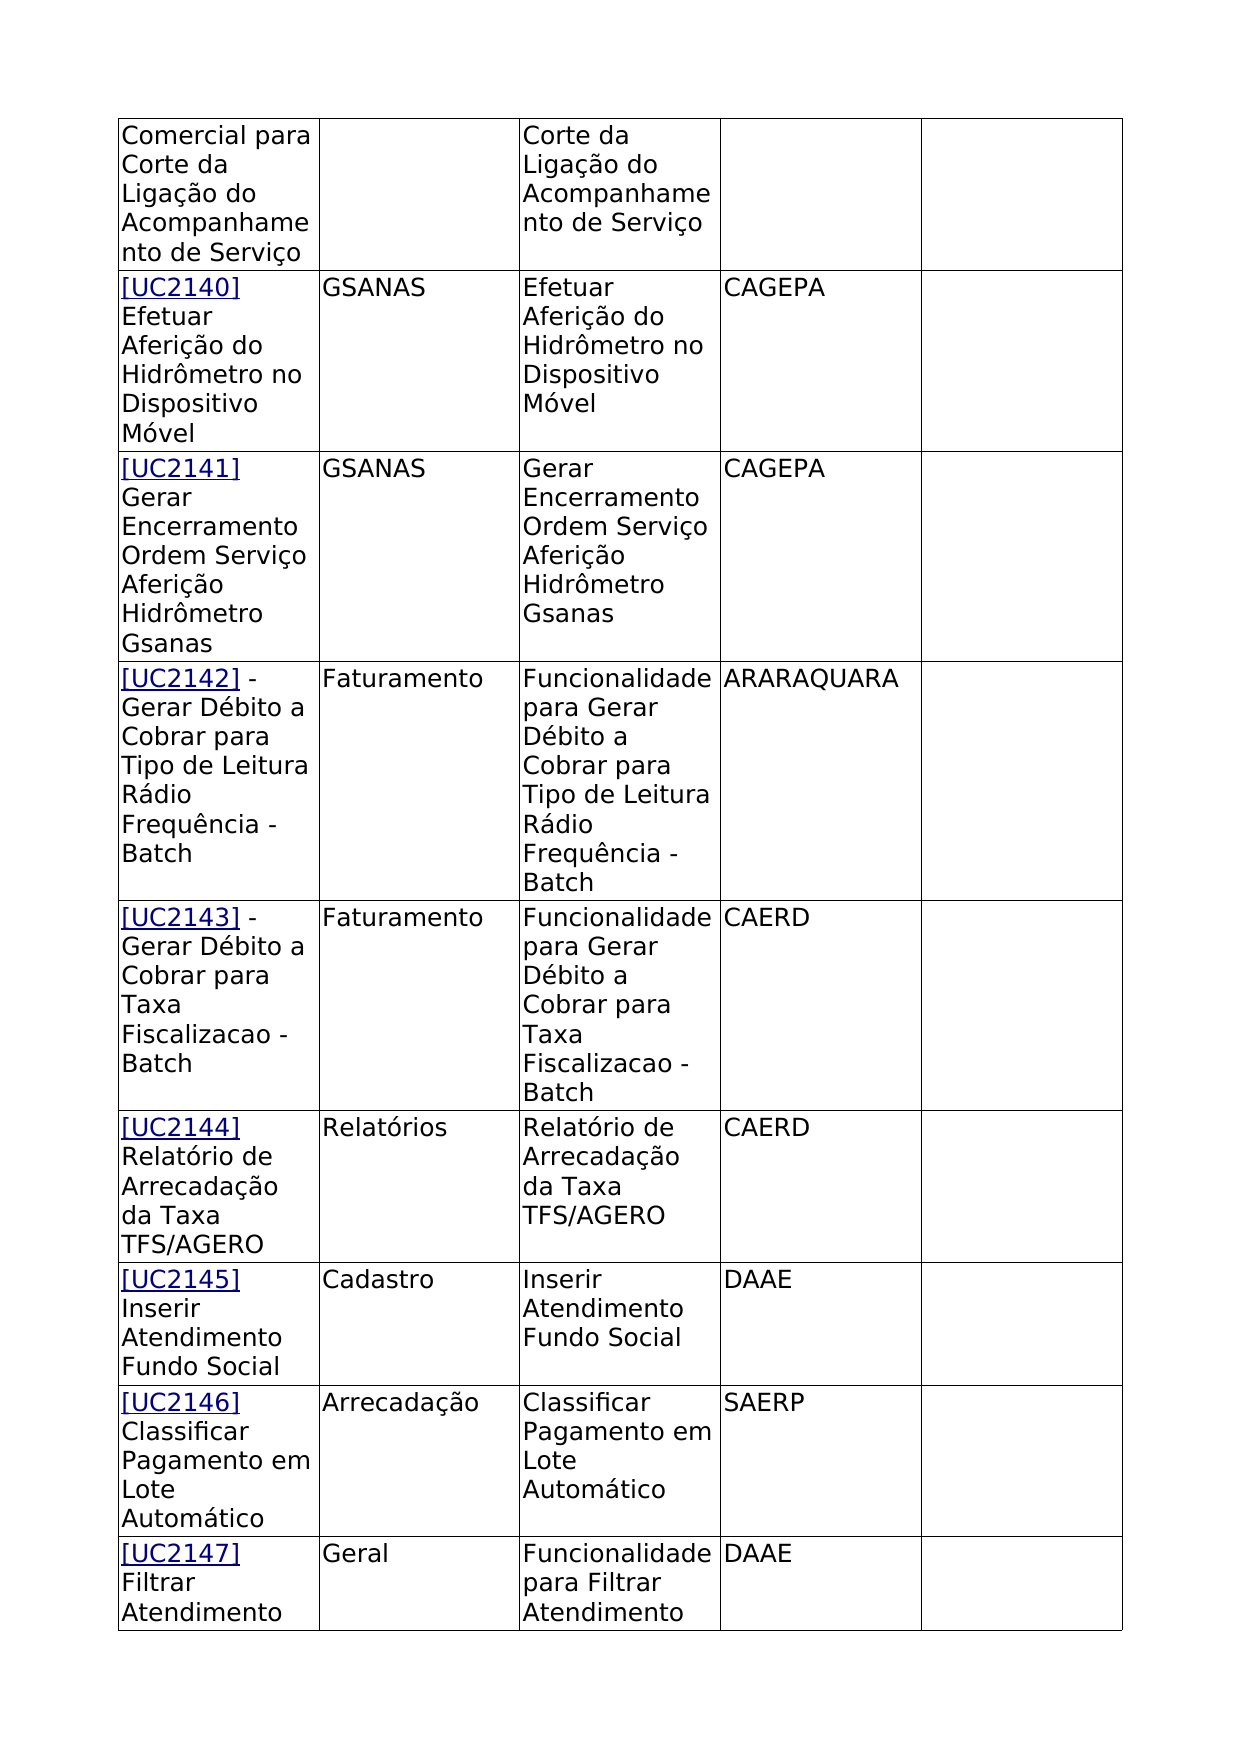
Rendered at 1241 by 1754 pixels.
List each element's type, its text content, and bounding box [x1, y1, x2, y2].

table_cell Relatórios [320, 1111, 519, 1262]
table_cell GSANAS [320, 452, 519, 661]
table_cell [922, 452, 1122, 661]
table_cell DAAE [721, 1537, 921, 1630]
table_cell [UC2146] Classificar Pagamento em Lote Automático [119, 1386, 319, 1536]
table_cell CAERD [721, 901, 921, 1110]
table_cell [922, 662, 1122, 900]
table_cell [721, 119, 921, 270]
table_cell Geral [320, 1537, 519, 1630]
table_cell Funcionalidade para Filtrar Atendimento [520, 1537, 720, 1630]
table_cell CAERD [721, 1111, 921, 1262]
table_cell Faturamento [320, 662, 519, 900]
table_cell CAGEPA [721, 452, 921, 661]
table_cell [UC2145] Inserir Atendimento Fundo Social [119, 1263, 319, 1385]
table_cell Funcionalidade para Gerar Débito a Cobrar para Taxa Fiscalizacao - Batch [520, 901, 720, 1110]
table_cell Arrecadação [320, 1386, 519, 1536]
table_cell Funcionalidade para Gerar Débito a Cobrar para Tipo de Leitura Rádio Frequência - Batch [520, 662, 720, 900]
table_cell [922, 119, 1122, 270]
table_cell Classificar Pagamento em Lote Automático [520, 1386, 720, 1536]
table_cell [922, 271, 1122, 451]
table_cell Gerar Encerramento Ordem Serviço Aferição Hidrômetro Gsanas [520, 452, 720, 661]
table_cell [UC2147] Filtrar Atendimento [119, 1537, 319, 1630]
table_cell [922, 1111, 1122, 1262]
table_cell DAAE [721, 1263, 921, 1385]
table_cell ARARAQUARA [721, 662, 921, 900]
table_cell [UC2144] Relatório de Arrecadação da Taxa TFS/AGERO [119, 1111, 319, 1262]
table_cell Corte da Ligação do Acompanhamento de Serviço [520, 119, 720, 270]
table_cell CAGEPA [721, 271, 921, 451]
table_cell [UC2141] Gerar Encerramento Ordem Serviço Aferição Hidrômetro Gsanas [119, 452, 319, 661]
table_cell Efetuar Aferição do Hidrômetro no Dispositivo Móvel [520, 271, 720, 451]
table_cell Faturamento [320, 901, 519, 1110]
table_cell [922, 1263, 1122, 1385]
table_cell Cadastro [320, 1263, 519, 1385]
table_cell SAERP [721, 1386, 921, 1536]
table_cell [UC2142] - Gerar Débito a Cobrar para Tipo de Leitura Rádio Frequência - Batch [119, 662, 319, 900]
table_cell [922, 1537, 1122, 1630]
table_cell [922, 1386, 1122, 1536]
table_cell [UC2140] Efetuar Aferição do Hidrômetro no Dispositivo Móvel [119, 271, 319, 451]
table_cell [320, 119, 519, 270]
table_cell Comercial para Corte da Ligação do Acompanhamento de Serviço [119, 119, 319, 270]
table_cell Relatório de Arrecadação da Taxa TFS/AGERO [520, 1111, 720, 1262]
table_cell [922, 901, 1122, 1110]
table_cell GSANAS [320, 271, 519, 451]
table_cell [UC2143] - Gerar Débito a Cobrar para Taxa Fiscalizacao - Batch [119, 901, 319, 1110]
table_cell Inserir Atendimento Fundo Social [520, 1263, 720, 1385]
